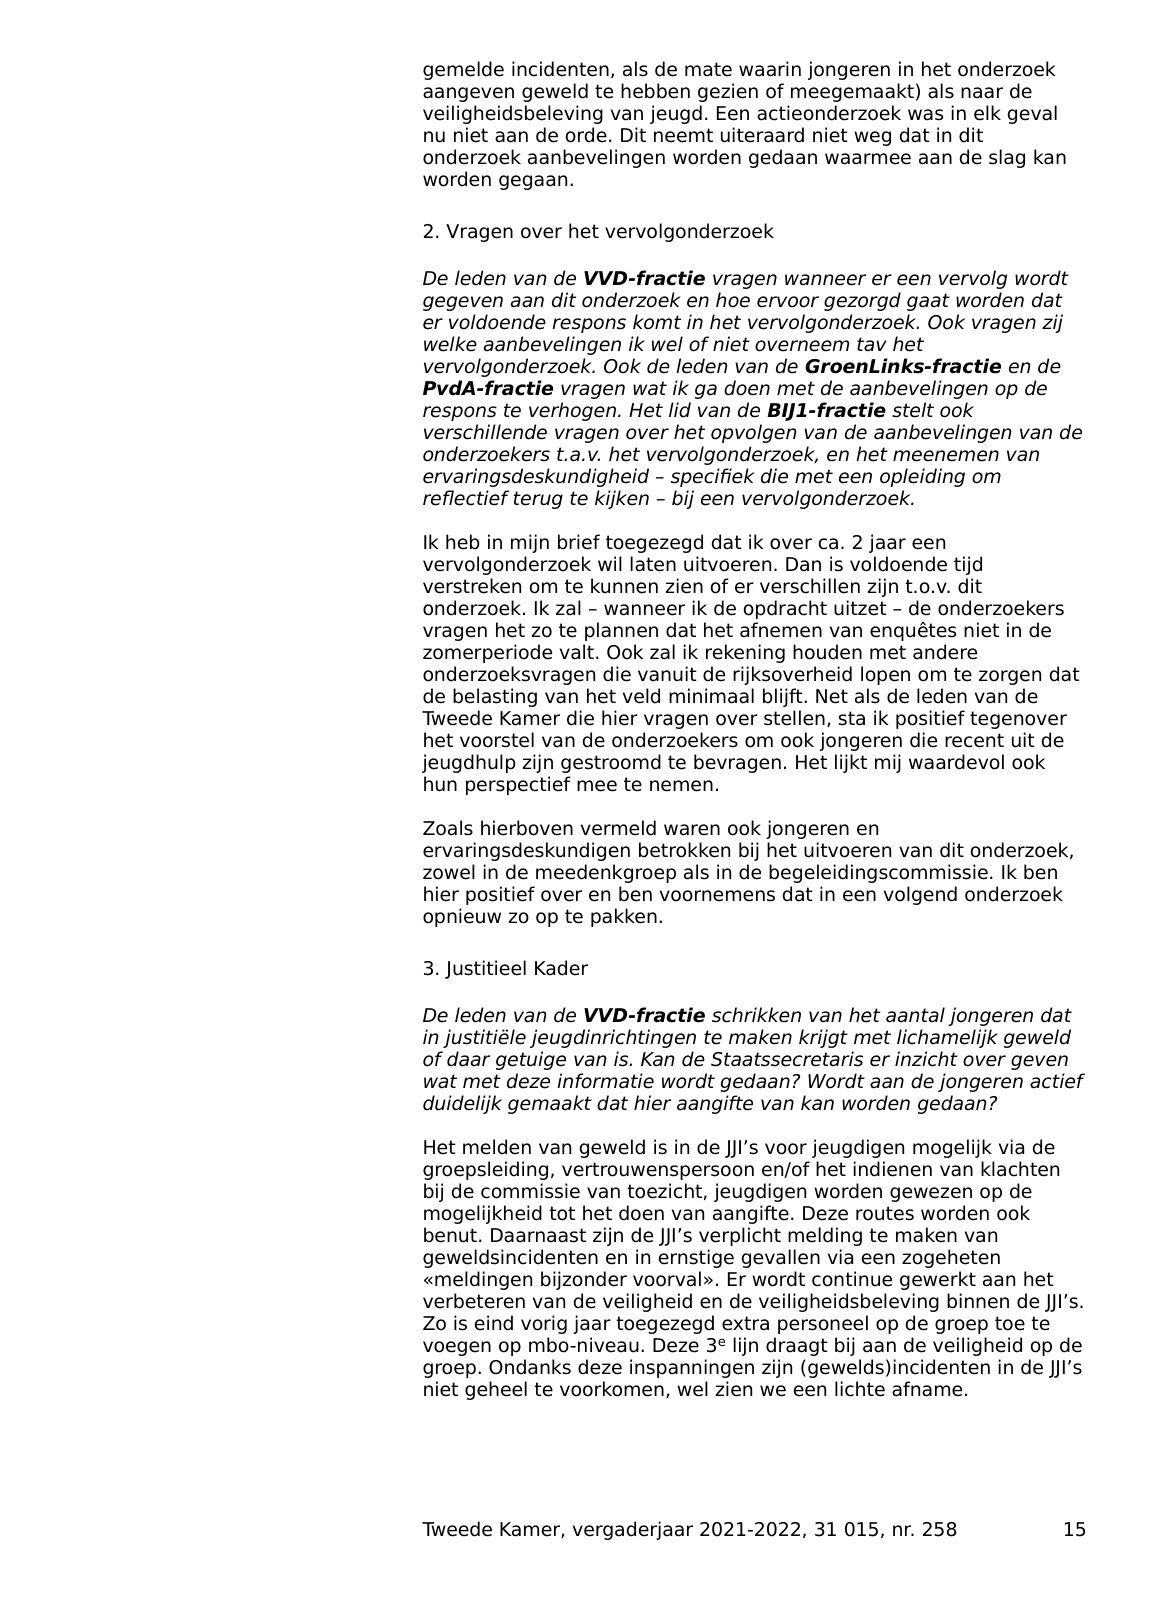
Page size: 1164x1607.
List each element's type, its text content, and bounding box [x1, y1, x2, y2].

text gemelde incidenten, als de mate waarin jongeren in het onderzoek aangeven geweld te hebben gezien of meegemaakt) als naar de veiligheidsbeleving van jeugd. Een actieonderzoek was in elk geval nu niet aan de orde. Dit neemt uiteraard niet weg dat in dit onderzoek aanbevelingen worden gedaan waarmee aan de slag kan worden gegaan. [422, 59, 1087, 191]
text Ik heb in mijn brief toegezegd dat ik over ca. 2 jaar een vervolgonderzoek wil laten uitvoeren. Dan is voldoende tijd verstreken om te kunnen zien of er verschillen zijn t.o.v. dit onderzoek. Ik zal – wanneer ik de opdracht uitzet – de onderzoekers vragen het zo te plannen dat het afnemen van enquêtes niet in de zomerperiode valt. Ook zal ik rekening houden met andere onderzoeksvragen die vanuit de rijksoverheid lopen om te zorgen dat de belasting van het veld minimaal blijft. Net als de leden van de Tweede Kamer die hier vragen over stellen, sta ik positief tegenover het voorstel van de onderzoekers om ook jongeren die recent uit de jeugdhulp zijn gestroomd te bevragen. Het lijkt mij waardevol ook hun perspectief mee te nemen. [422, 532, 1087, 796]
subtitle 2. Vragen over het vervolgonderzoek [422, 221, 1087, 243]
text Zoals hierboven vermeld waren ook jongeren en ervaringsdeskundigen betrokken bij het uitvoeren van dit onderzoek, zowel in de meedenkgroep als in de begeleidingscommissie. Ik ben hier positief over en ben voornemens dat in een volgend onderzoek opnieuw zo op te pakken. [422, 818, 1087, 928]
text De leden van de VVD-fractie schrikken van het aantal jongeren dat in justitiële jeugdinrichtingen te maken krijgt met lichamelijk geweld of daar getuige van is. Kan de Staatssecretaris er inzicht over geven wat met deze informatie wordt gedaan? Wordt aan de jongeren actief duidelijk gemaakt dat hier aangifte van kan worden gedaan? [422, 1005, 1087, 1114]
text Het melden van geweld is in de JJI’s voor jeugdigen mogelijk via de groepsleiding, vertrouwenspersoon en/of het indienen van klachten bij de commissie van toezicht, jeugdigen worden gewezen op de mogelijkheid tot het doen van aangifte. Deze routes worden ook benut. Daarnaast zijn de JJI’s verplicht melding te maken van geweldsincidenten en in ernstige gevallen via een zogeheten «meldingen bijzonder voorval». Er wordt continue gewerkt aan het verbeteren van de veiligheid en de veiligheidsbeleving binnen de JJI’s. Zo is eind vorig jaar toegezegd extra personeel op de groep toe te voegen op mbo-niveau. Deze 3e lijn draagt bij aan de veiligheid op de groep. Ondanks deze inspanningen zijn (gewelds)incidenten in de JJI’s niet geheel te voorkomen, wel zien we een lichte afname. [422, 1137, 1087, 1401]
subtitle 3. Justitieel Kader [422, 958, 1087, 980]
text De leden van de VVD-fractie vragen wanneer er een vervolg wordt gegeven aan dit onderzoek en hoe ervoor gezorgd gaat worden dat er voldoende respons komt in het vervolgonderzoek. Ook vragen zij welke aanbevelingen ik wel of niet overneem tav het vervolgonderzoek. Ook de leden van de GroenLinks-fractie en de PvdA-fractie vragen wat ik ga doen met de aanbevelingen op de respons te verhogen. Het lid van de BIJ1-fractie stelt ook verschillende vragen over het opvolgen van de aanbevelingen van de onderzoekers t.a.v. het vervolgonderzoek, en het meenemen van ervaringsdeskundigheid – specifiek die met een opleiding om reflectief terug te kijken – bij een vervolgonderzoek. [422, 268, 1087, 510]
